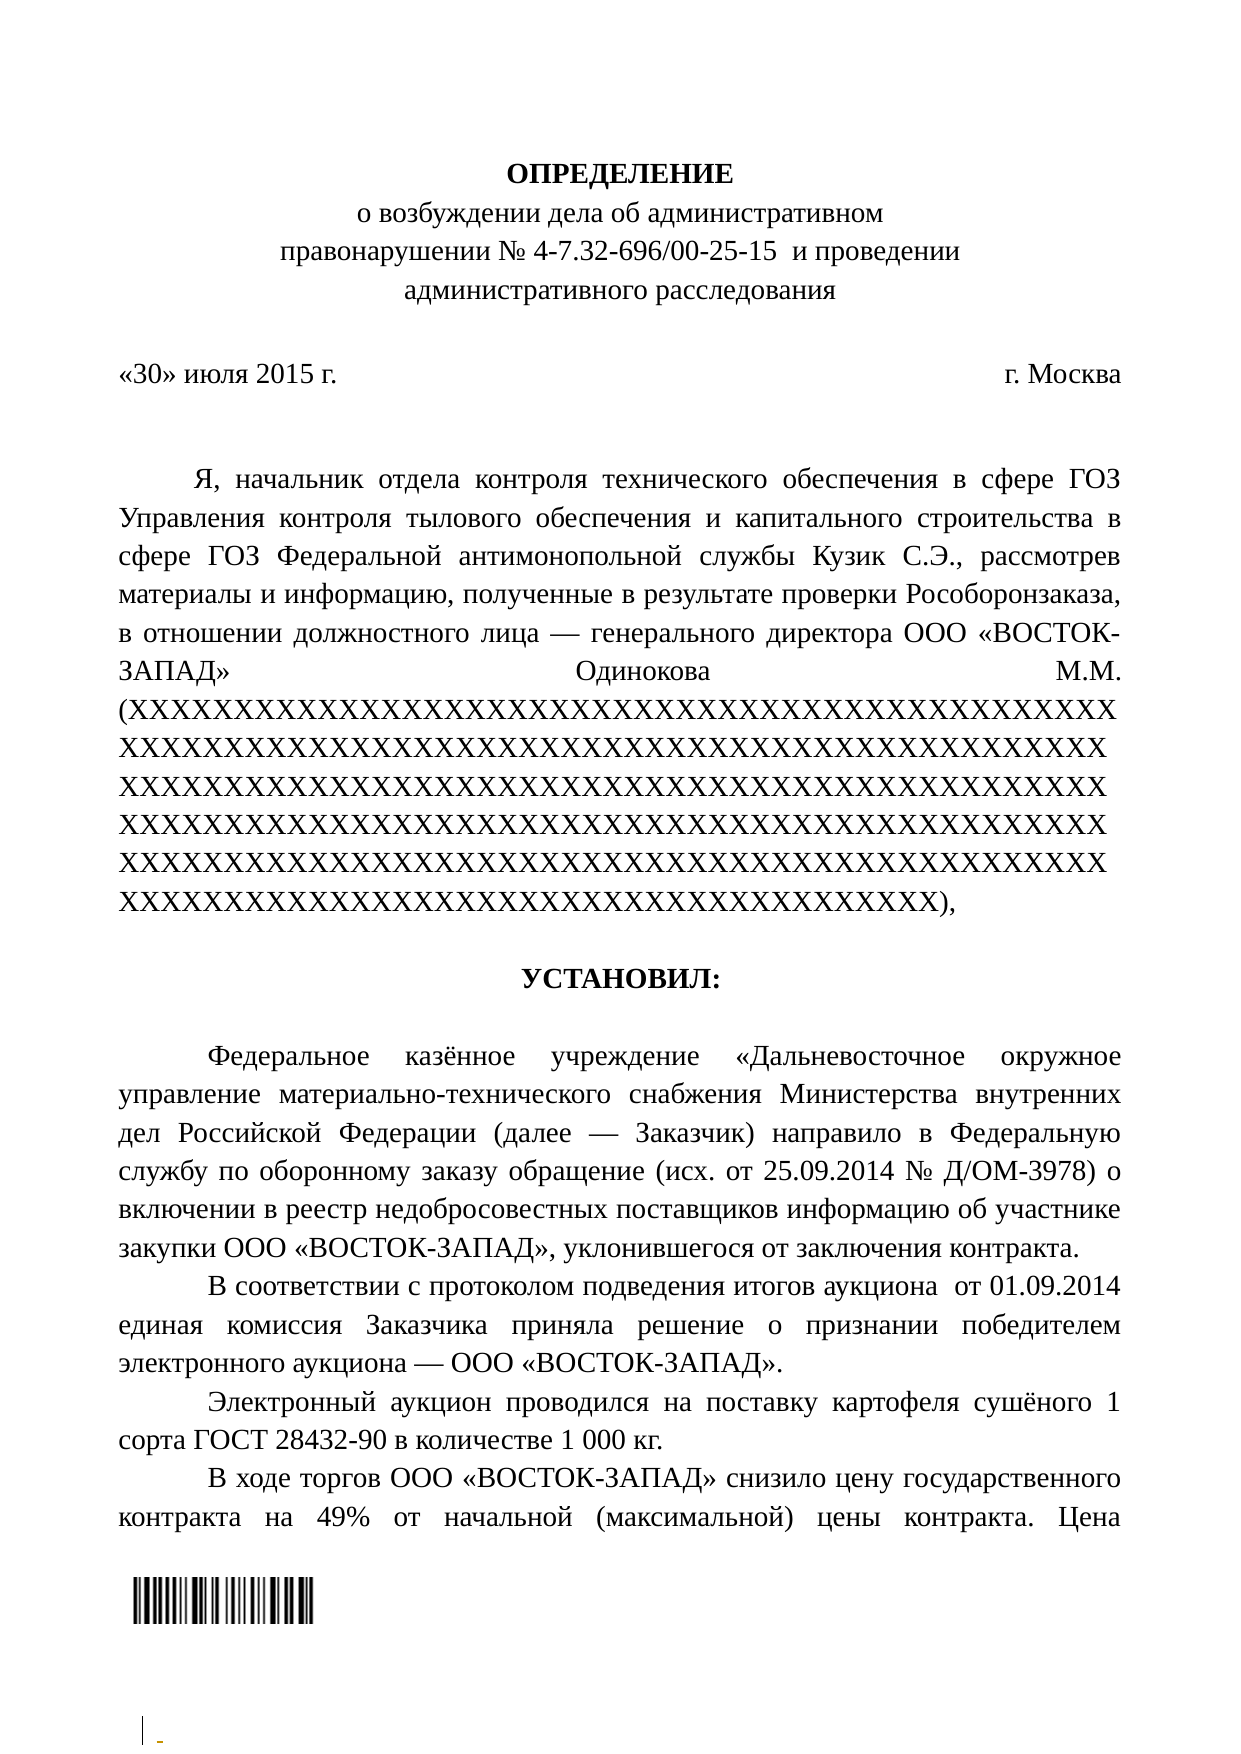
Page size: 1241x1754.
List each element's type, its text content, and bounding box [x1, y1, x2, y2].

text Я, начальник отдела контроля технического обеспечения в сфере ГОЗ Управления контроля тылового обеспечения и капитального строительства в сфере ГОЗ Федеральной антимонопольной службы Кузик С.Э., рассмотрев материалы и информацию, полученные в результате проверки Рособоронзаказа, в отношении должностного лица — генерального директора ООО «ВОСТОК-ЗАПАД» Одинокова М.М. (XXXXXXXXXXXXXXXXXXXXXXXXXXXXXXXXXXXXXXXXXXXXXXXXXXXXXXXXXXXXXXXXXXXXXXXXXXXXXXXXXXXXXXXXXXXXXXXXXXXXXXXXXXXXXXXXXXXXXXXXXXXXXXXXXXXXXXXXXXXXXXXXXXXXXXXXXXXXXXXXXXXXXXXXXXXXXXXXXXXXXXXXXXXXXXXXXXXXXXXXXXXXXXXXXXXXXXXXXXXXXXXXXXXXXXXXXXXXXXXXXXXXXXXXXXXXXXXXXXXXXXXXXXXXXXXXXX), [118, 456, 1122, 918]
text о возбуждении дела об административном [118, 190, 1122, 228]
text В соответствии с протоколом подведения итогов аукциона от 01.09.2014 единая комиссия Заказчика приняла решение о признании победителем электронного аукциона — ООО «ВОСТОК-ЗАПАД». [118, 1263, 1122, 1379]
text ОПРЕДЕЛЕНИЕ [118, 152, 1122, 190]
text Федеральное казённое учреждение «Дальневосточное окружное управление материально-технического снабжения Министерства внутренних дел Российской Федерации (далее — Заказчик) направило в Федеральную службу по оборонному заказу обращение (исх. от 25.09.2014 № Д/ОМ-3978) о включении в реестр недобросовестных поставщиков информацию об участнике закупки ООО «ВОСТОК-ЗАПАД», уклонившегося от заключения контракта. [118, 1033, 1122, 1263]
text административного расследования [118, 267, 1122, 305]
text В ходе торгов ООО «ВОСТОК-ЗАПАД» снизило цену государственного контракта на 49% от начальной (максимальной) цены контракта. Цена [118, 1456, 1122, 1533]
picture [118, 1577, 331, 1624]
text Электронный аукцион проводился на поставку картофеля сушёного 1 сорта ГОСТ 28432-90 в количестве 1 000 кг. [118, 1379, 1122, 1456]
text УСТАНОВИЛ: [118, 956, 1122, 994]
text «30» июля 2015 г. г. Москва [118, 356, 1122, 389]
text правонарушении № 4-7.32-696/00-25-15 и проведении [118, 228, 1122, 267]
